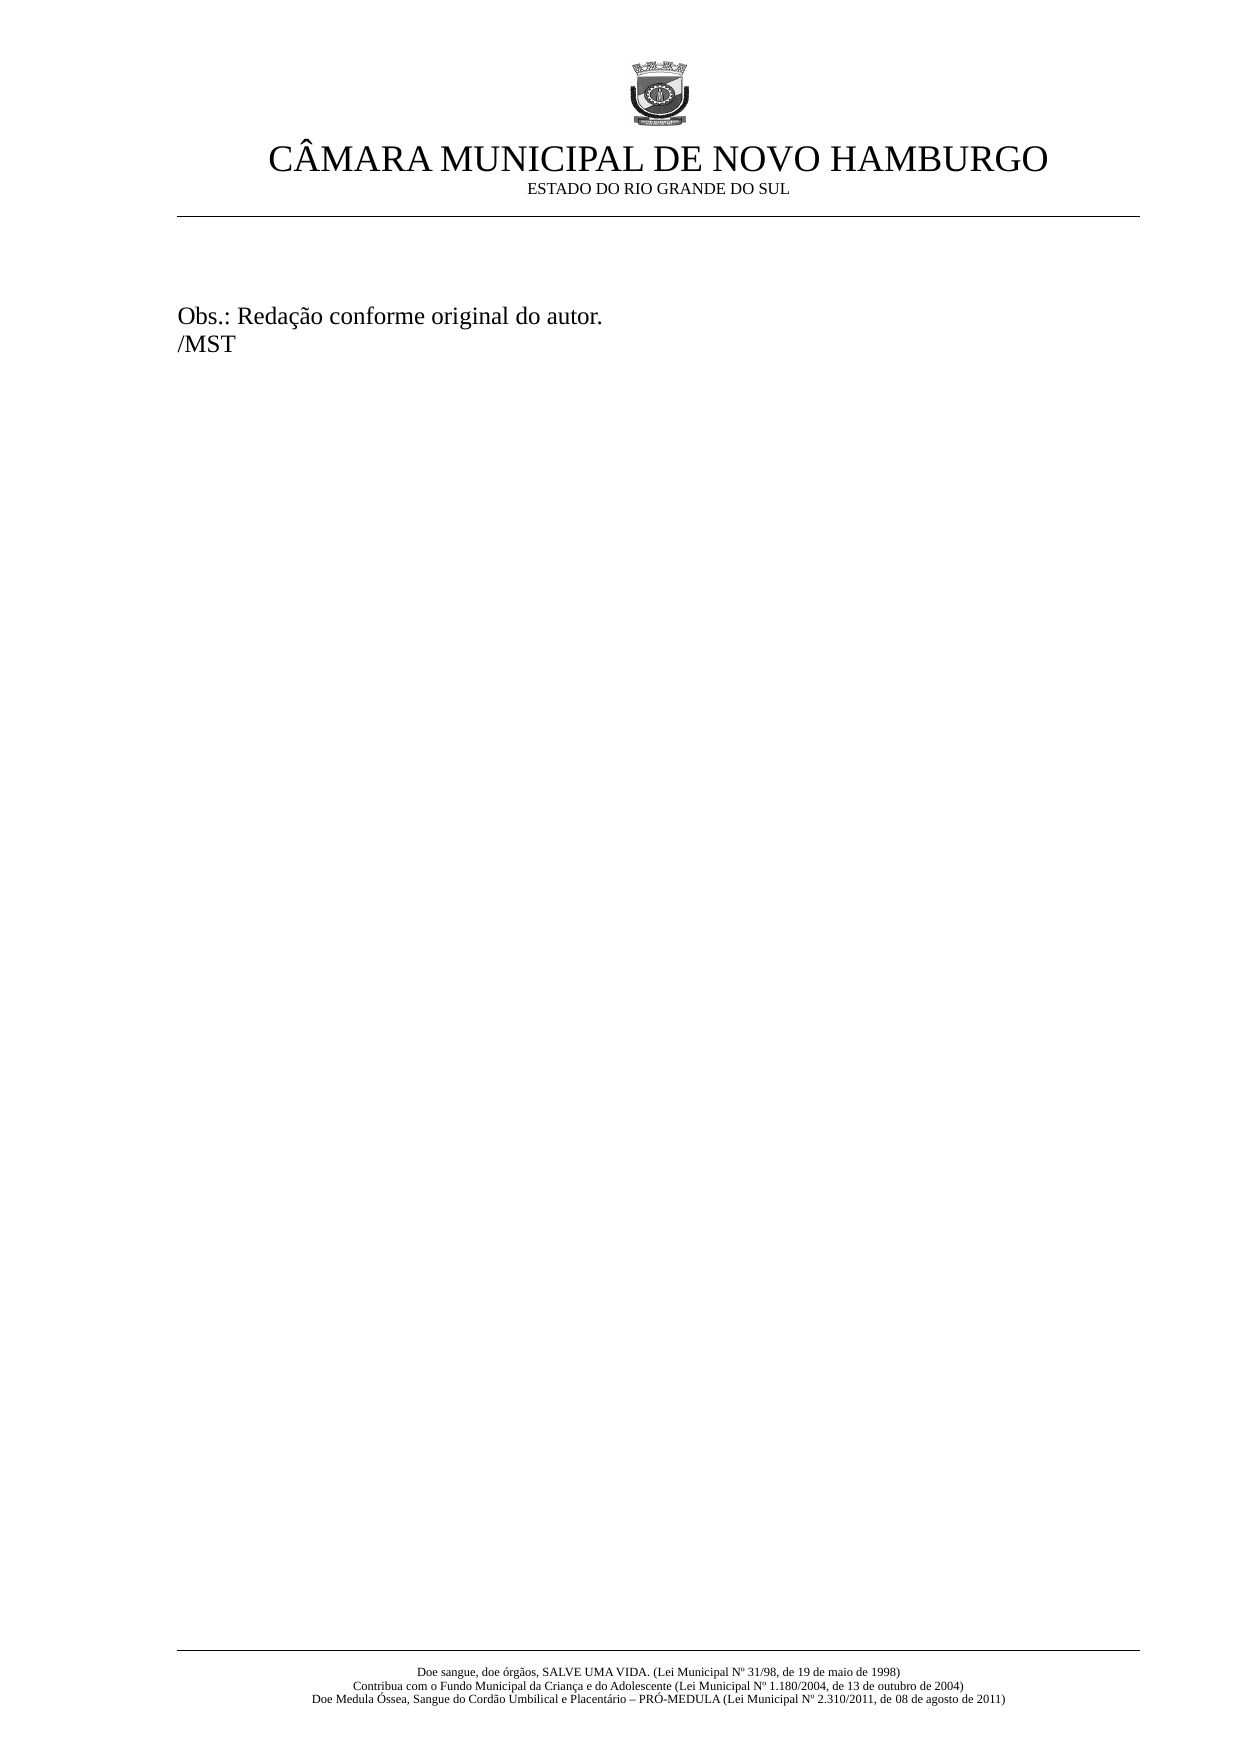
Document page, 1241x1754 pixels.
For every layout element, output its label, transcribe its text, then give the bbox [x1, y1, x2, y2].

text Obs.: Redação conforme original do autor. [177, 302, 1140, 330]
text /MST [177, 330, 1140, 358]
